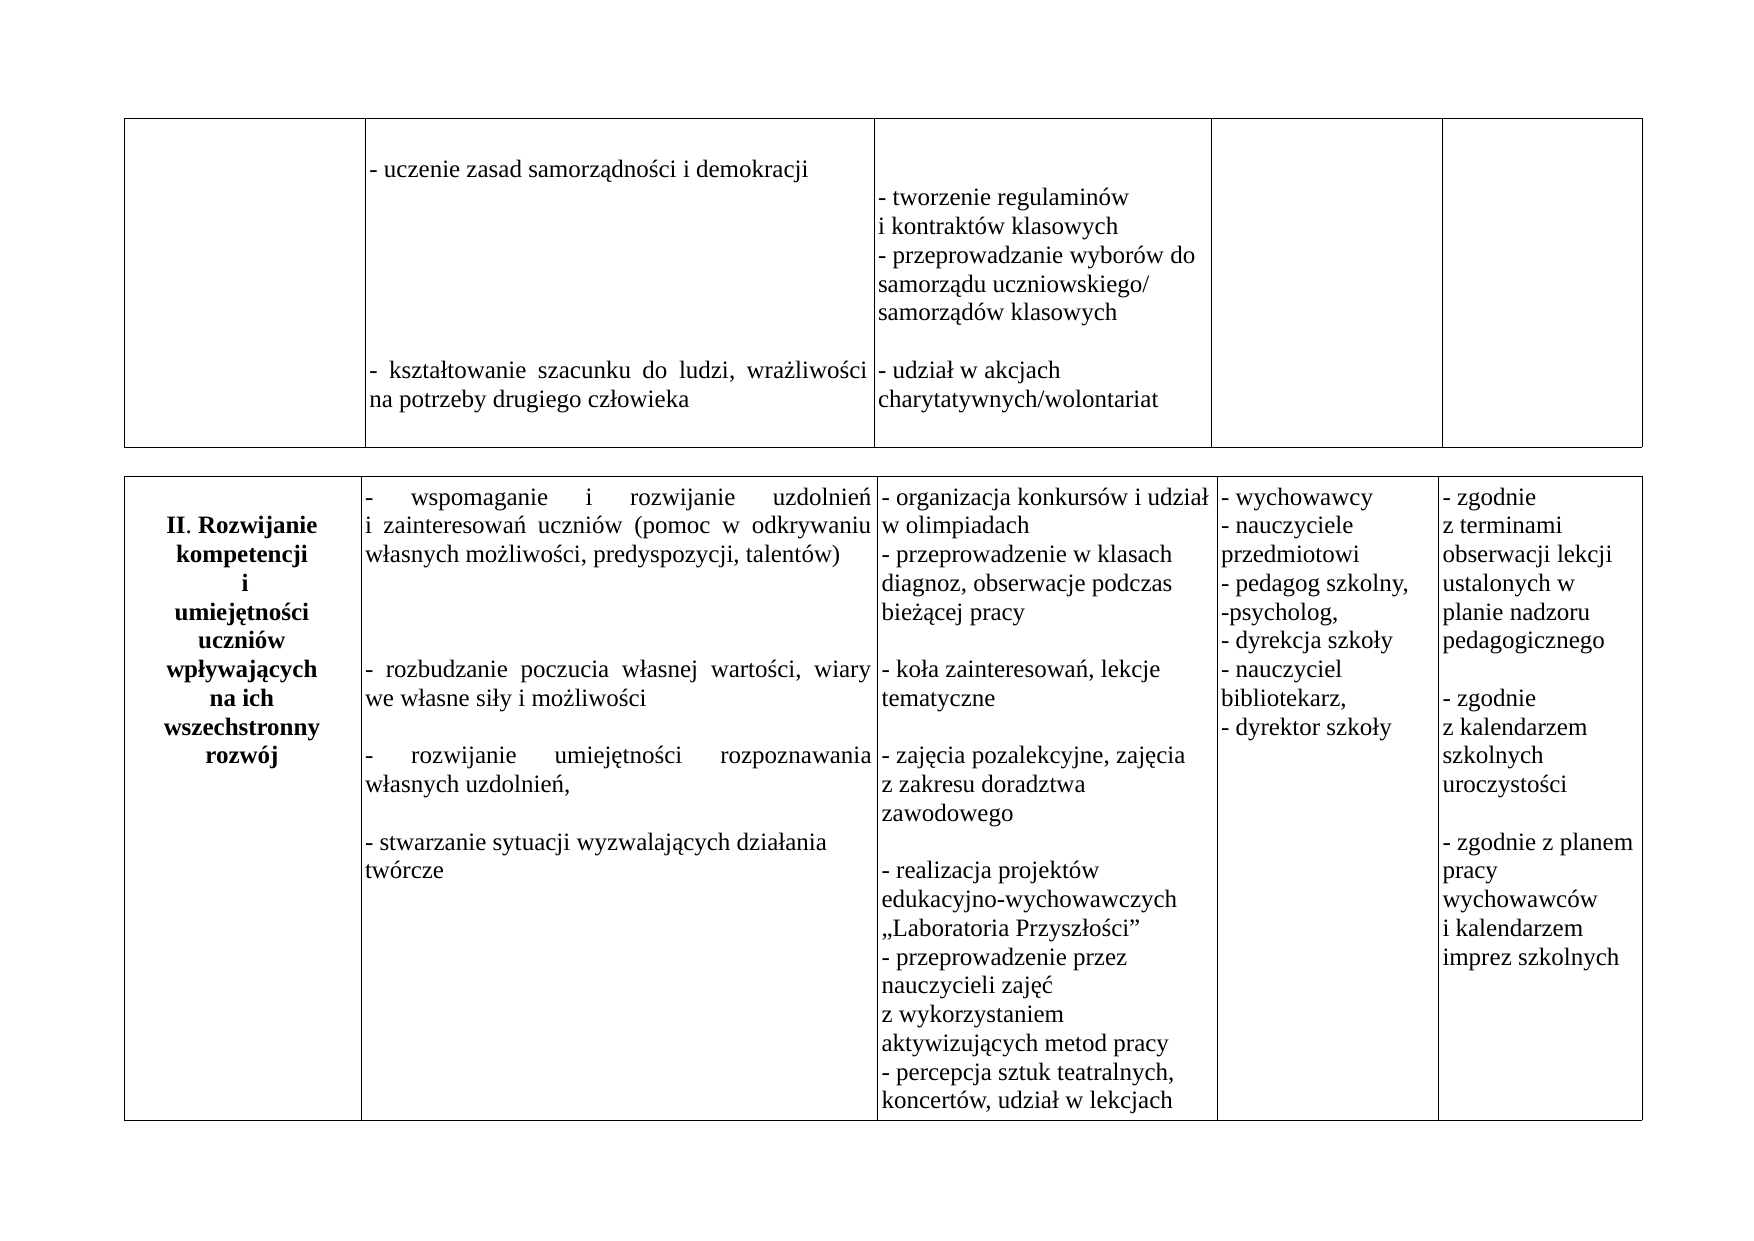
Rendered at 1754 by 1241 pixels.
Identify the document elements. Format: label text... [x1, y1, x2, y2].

table_cell [1212, 119, 1442, 447]
table_cell [125, 119, 365, 447]
table_header - organizacja konkursów i udział w olimpiadach - przeprowadzenie w klasach diagnoz, obserwacje podczas bieżącej pracy - koła zainteresowań, lekcje tematyczne - zajęcia pozalekcyjne, zajęcia z zakresu doradztwa zawodowego - realizacja projektów edukacyjno-wychowawczych „Laboratoria Przyszłości” - przeprowadzenie przez nauczycieli zajęć z wykorzystaniem aktywizujących metod pracy - percepcja sztuk teatralnych, koncertów, udział w lekcjach [878, 477, 1217, 1120]
table_header II. Rozwijanie kompetencji i umiejętności uczniów wpływających na ich wszechstronny rozwój [125, 477, 361, 1120]
table_cell [1443, 119, 1642, 447]
table_header - wspomaganie i rozwijanie uzdolnień i zainteresowań uczniów (pomoc w odkrywaniu własnych możliwości, predyspozycji, talentów) - rozbudzanie poczucia własnej wartości, wiary we własne siły i możliwości - rozwijanie umiejętności rozpoznawania własnych uzdolnień, - stwarzanie sytuacji wyzwalających działania twórcze [362, 477, 877, 1120]
table_cell - uczenie zasad samorządności i demokracji - kształtowanie szacunku do ludzi, wrażliwości na potrzeby drugiego człowieka [366, 119, 874, 447]
table_header - zgodnie z terminami obserwacji lekcji ustalonych w planie nadzoru pedagogicznego - zgodnie z kalendarzem szkolnych uroczystości - zgodnie z planem pracy wychowawców i kalendarzem imprez szkolnych [1439, 477, 1642, 1120]
table_header - wychowawcy - nauczyciele przedmiotowi - pedagog szkolny, -psycholog, - dyrekcja szkoły - nauczyciel bibliotekarz, - dyrektor szkoły [1218, 477, 1438, 1120]
table_cell - tworzenie regulaminów i kontraktów klasowych - przeprowadzanie wyborów do samorządu uczniowskiego/ samorządów klasowych - udział w akcjach charytatywnych/wolontariat [875, 119, 1211, 447]
